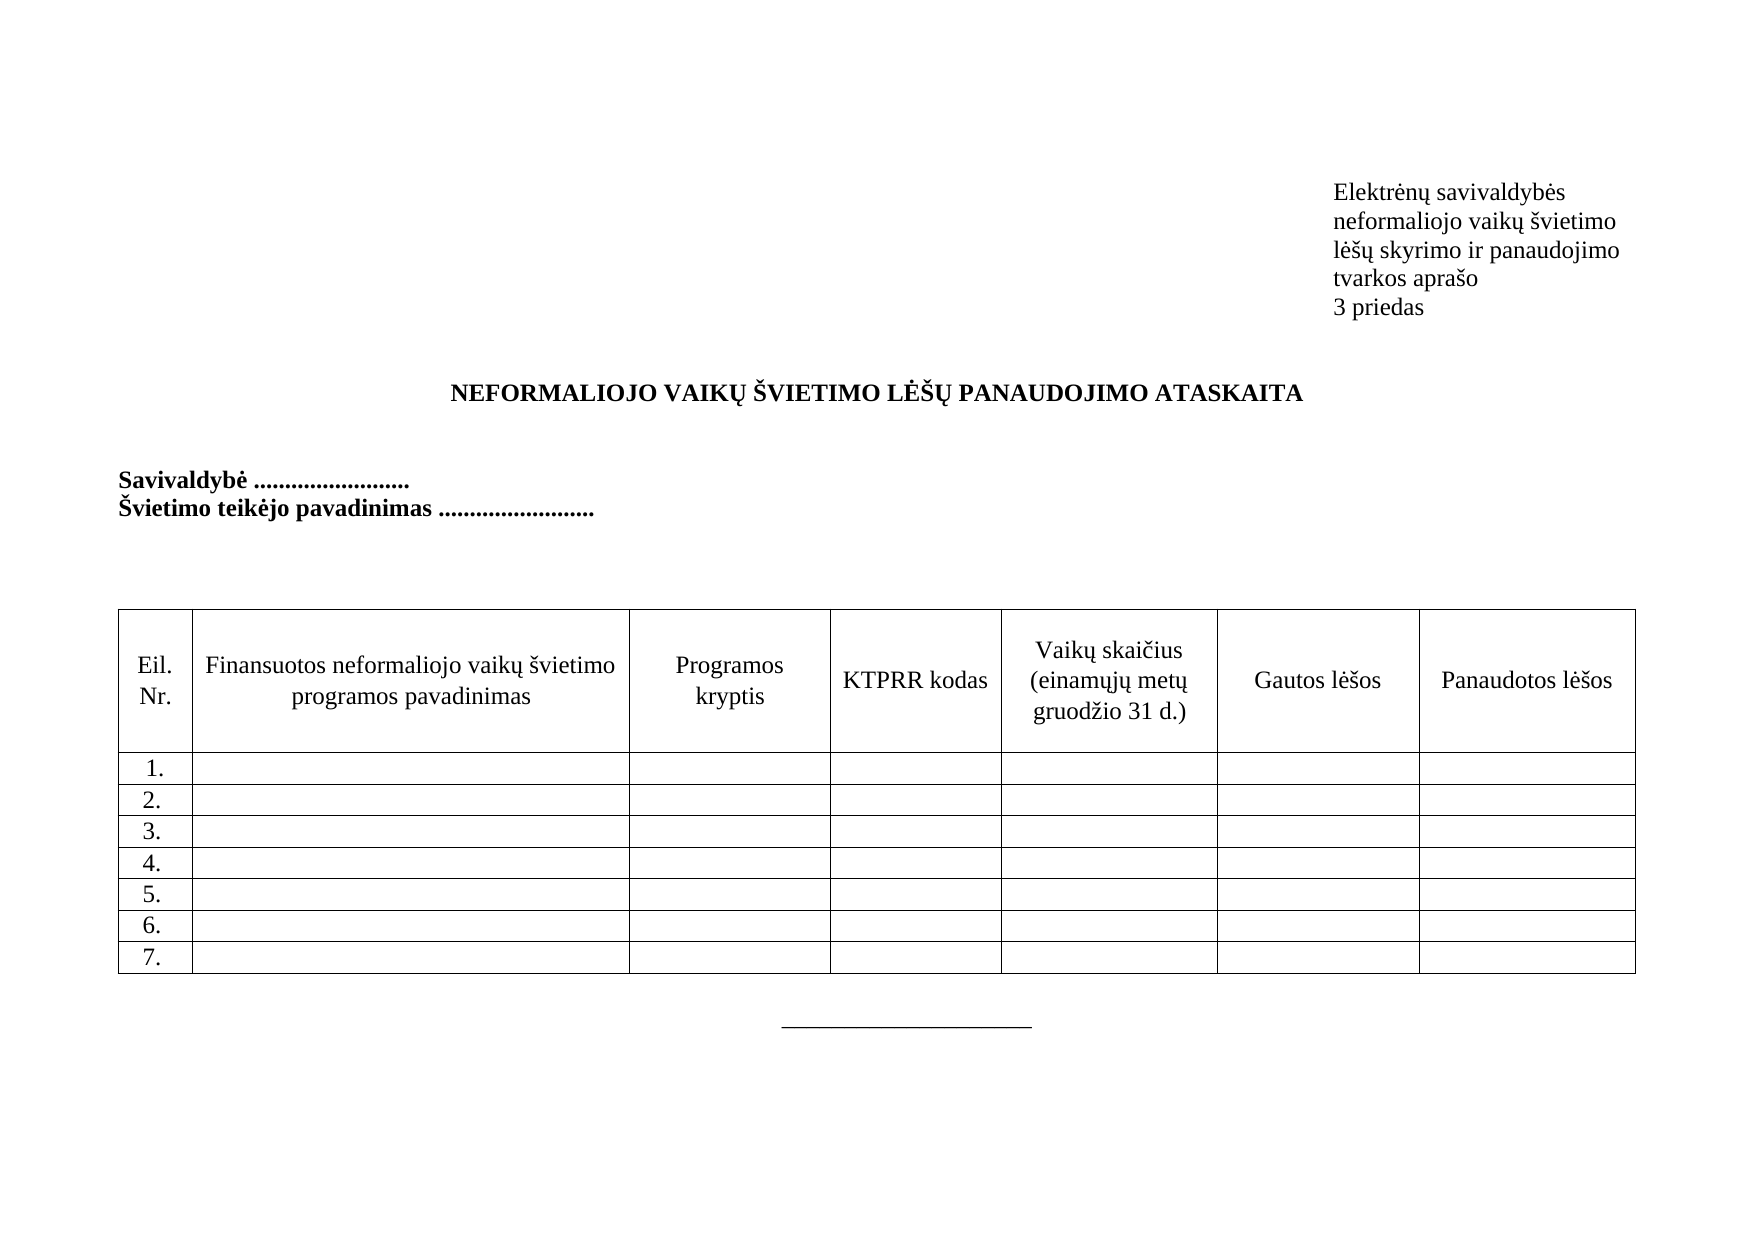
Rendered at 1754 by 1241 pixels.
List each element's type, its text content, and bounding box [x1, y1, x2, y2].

text lėšų skyrimo ir panaudojimo [329, 235, 1636, 263]
table_cell [193, 879, 629, 909]
text 3 priedas [329, 292, 1636, 321]
table_cell [1002, 879, 1217, 909]
table_header Eil. Nr. [119, 610, 192, 752]
table_cell [193, 785, 629, 815]
table_cell [193, 848, 629, 878]
table_cell [630, 848, 830, 878]
table_cell [630, 942, 830, 972]
table_cell [831, 816, 1001, 847]
table_cell 5. [119, 879, 192, 909]
table_cell [1002, 816, 1217, 847]
table_cell [1218, 848, 1419, 878]
text Švietimo teikėjo pavadinimas ......................... [118, 493, 1636, 522]
table_cell [1218, 942, 1419, 972]
table_cell 3. [119, 816, 192, 847]
table_header Programos kryptis [630, 610, 830, 752]
table_cell [630, 879, 830, 909]
table_cell [193, 911, 629, 941]
table_cell 1. [119, 753, 192, 784]
table_cell [831, 942, 1001, 972]
table_cell [1218, 753, 1419, 784]
text Savivaldybė ......................... [118, 465, 1636, 493]
table_cell [1420, 911, 1635, 941]
table_cell [831, 911, 1001, 941]
table_cell [1002, 911, 1217, 941]
table_cell [1002, 785, 1217, 815]
table_header Finansuotos neformaliojo vaikų švietimo programos pavadinimas [193, 610, 629, 752]
table_cell [1218, 911, 1419, 941]
table_header Vaikų skaičius (einamųjų metų gruodžio 31 d.) [1002, 610, 1217, 752]
table_cell [831, 879, 1001, 909]
table_cell [630, 816, 830, 847]
table_cell [1420, 879, 1635, 909]
table_cell 4. [119, 848, 192, 878]
text ____________________ [118, 1002, 1636, 1031]
table_header KTPRR kodas [831, 610, 1001, 752]
table_cell [193, 942, 629, 972]
table_cell [630, 785, 830, 815]
table_cell 6. [119, 911, 192, 941]
table_cell [1002, 942, 1217, 972]
table_cell 2. [119, 785, 192, 815]
table_cell [193, 816, 629, 847]
table_cell [193, 753, 629, 784]
table_cell [1420, 753, 1635, 784]
table_header Panaudotos lėšos [1420, 610, 1635, 752]
text NEFORMALIOJO VAIKŲ ŠVIETIMO LĖŠŲ PANAUDOJIMO ATASKAITA [118, 378, 1636, 407]
table_header Gautos lėšos [1218, 610, 1419, 752]
text Elektrėnų savivaldybės [1198, 177, 1636, 206]
table_cell [630, 753, 830, 784]
text tvarkos aprašo [329, 263, 1636, 292]
table_cell [1002, 848, 1217, 878]
text neformaliojo vaikų švietimo [1198, 206, 1636, 235]
table_cell [1218, 785, 1419, 815]
table_cell [831, 785, 1001, 815]
table_cell [1218, 879, 1419, 909]
table_cell [1420, 942, 1635, 972]
table_cell [1002, 753, 1217, 784]
table_cell [1420, 848, 1635, 878]
table_cell [1218, 816, 1419, 847]
table_cell [1420, 785, 1635, 815]
table_cell [630, 911, 830, 941]
table_cell [1420, 816, 1635, 847]
table_cell 7. [119, 942, 192, 972]
table_cell [831, 848, 1001, 878]
table_cell [831, 753, 1001, 784]
